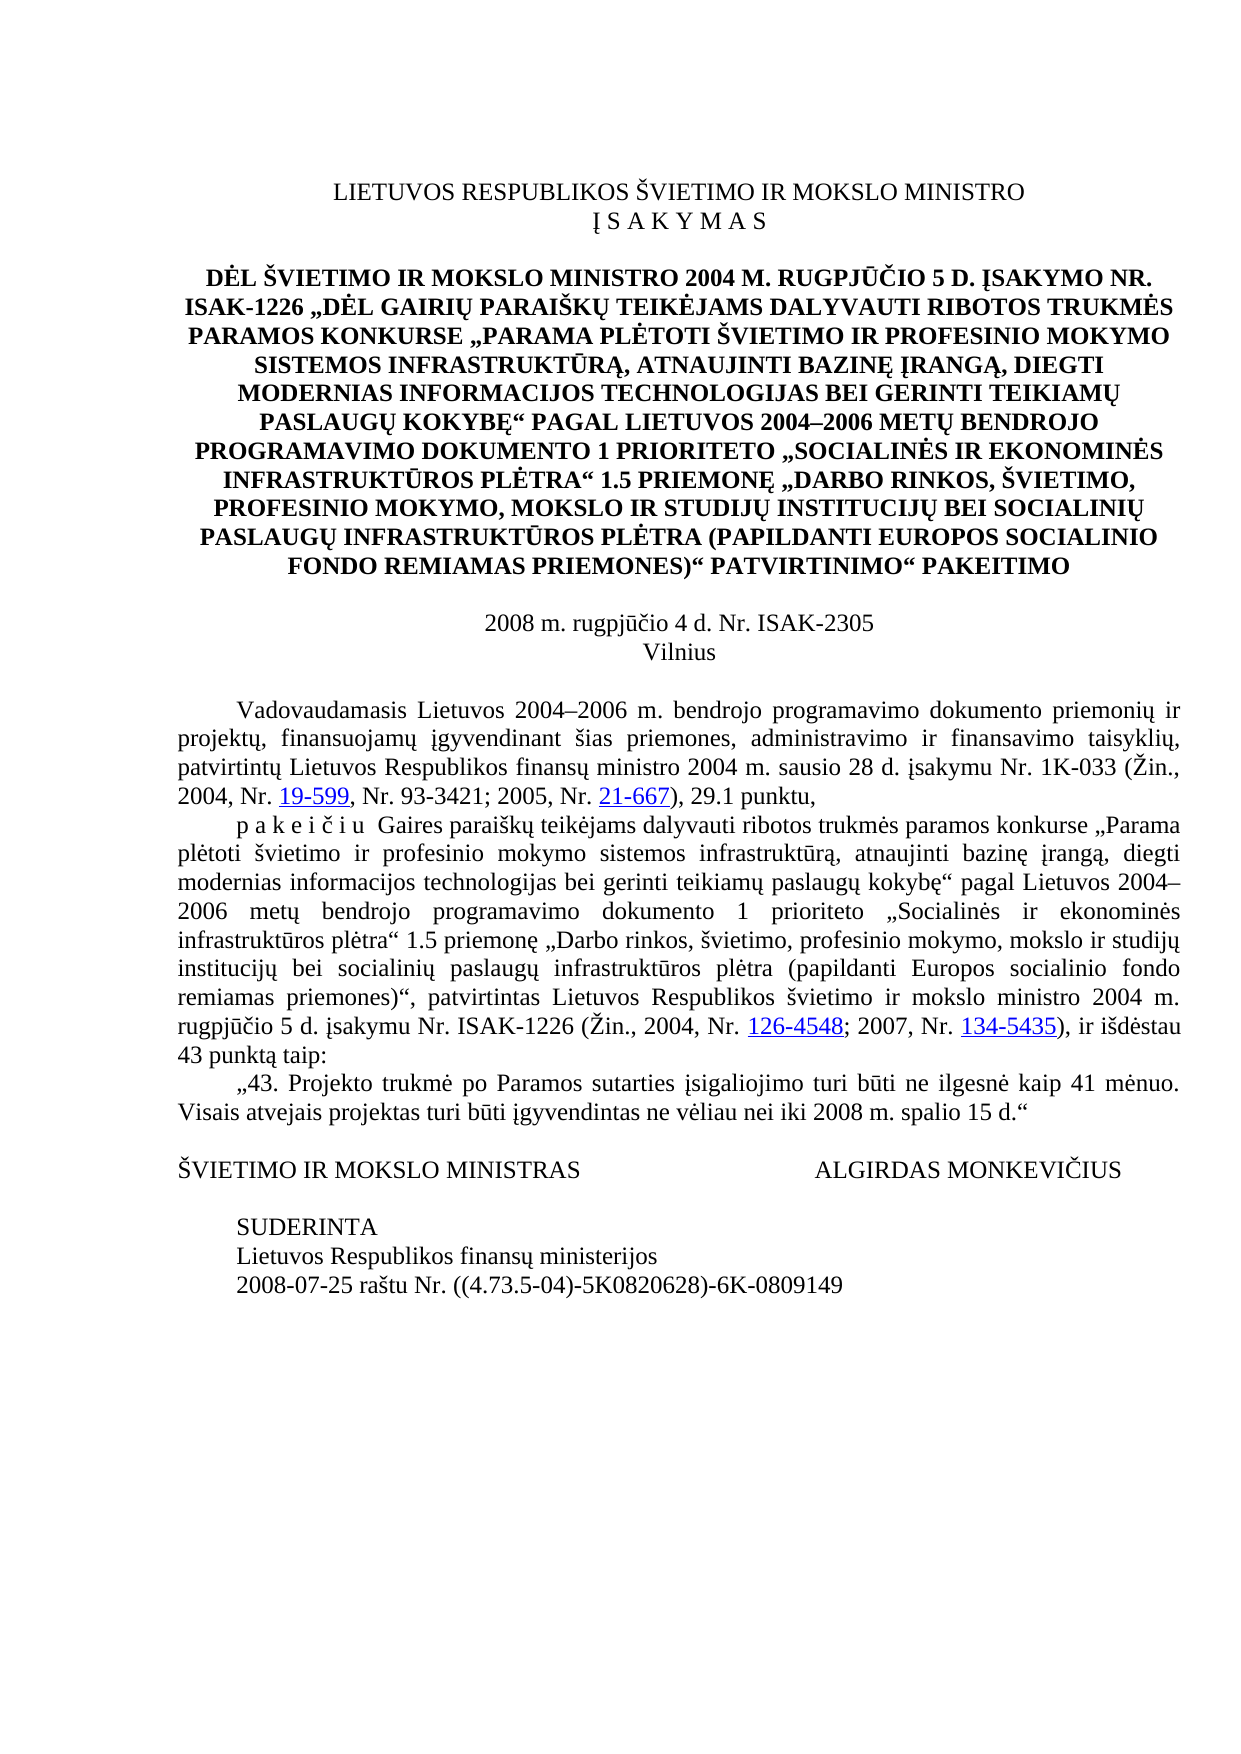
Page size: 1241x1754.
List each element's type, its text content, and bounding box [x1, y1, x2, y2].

text 2008-07-25 raštu Nr. ((4.73.5-04)-5K0820628)-6K-0809149 [236, 1270, 1181, 1298]
text Lietuvos Respublikos finansų ministerijos [236, 1241, 1181, 1270]
text pakeičiu Gaires paraiškų teikėjams dalyvauti ribotos trukmės paramos konkurse „Parama plėtoti švietimo ir profesinio mokymo sistemos infrastruktūrą, atnaujinti bazinę įrangą, diegti modernias informacijos technologijas bei gerinti teikiamų paslaugų kokybę“ pagal Lietuvos 2004–2006 metų bendrojo programavimo dokumento 1 prioriteto „Socialinės ir ekonominės infrastruktūros plėtra“ 1.5 priemonę „Darbo rinkos, švietimo, profesinio mokymo, mokslo ir studijų institucijų bei socialinių paslaugų infrastruktūros plėtra (papildanti Europos socialinio fondo remiamas priemones)“, patvirtintas Lietuvos Respublikos švietimo ir mokslo ministro 2004 m. rugpjūčio 5 d. įsakymu Nr. ISAK-1226 (Žin., 2004, Nr. 126-4548; 2007, Nr. 134-5435), ir išdėstau 43 punktą taip: [177, 810, 1181, 1068]
text Vilnius [177, 637, 1181, 666]
text 2008 m. rugpjūčio 4 d. Nr. ISAK-2305 [177, 608, 1181, 637]
text Vadovaudamasis Lietuvos 2004–2006 m. bendrojo programavimo dokumento priemonių ir projektų, finansuojamų įgyvendinant šias priemones, administravimo ir finansavimo taisyklių, patvirtintų Lietuvos Respublikos finansų ministro 2004 m. sausio 28 d. įsakymu Nr. 1K-033 (Žin., 2004, Nr. 19-599, Nr. 93-3421; 2005, Nr. 21-667), 29.1 punktu, [177, 695, 1181, 810]
text LIETUVOS RESPUBLIKOS ŠVIETIMO IR MOKSLO MINISTRO [177, 177, 1181, 206]
text ŠVIETIMO IR MOKSLO MINISTRAS ALGIRDAS MONKEVIČIUS [177, 1155, 1181, 1183]
text ĮSAKYMAS [177, 206, 1181, 235]
text „43. Projekto trukmė po Paramos sutarties įsigaliojimo turi būti ne ilgesnė kaip 41 mėnuo. Visais atvejais projektas turi būti įgyvendintas ne vėliau nei iki 2008 m. spalio 15 d.“ [177, 1068, 1181, 1126]
text DĖL ŠVIETIMO IR MOKSLO MINISTRO 2004 M. RUGPJŪČIO 5 D. ĮSAKYMO NR. ISAK-1226 „DĖL GAIRIŲ PARAIŠKŲ TEIKĖJAMS DALYVAUTI RIBOTOS TRUKMĖS PARAMOS KONKURSE „PARAMA PLĖTOTI ŠVIETIMO IR PROFESINIO MOKYMO SISTEMOS INFRASTRUKTŪRĄ, ATNAUJINTI BAZINĘ ĮRANGĄ, DIEGTI MODERNIAS INFORMACIJOS TECHNOLOGIJAS BEI GERINTI TEIKIAMŲ PASLAUGŲ KOKYBĘ“ PAGAL LIETUVOS 2004–2006 METŲ BENDROJO PROGRAMAVIMO DOKUMENTO 1 PRIORITETO „SOCIALINĖS IR EKONOMINĖS INFRASTRUKTŪROS PLĖTRA“ 1.5 PRIEMONĘ „DARBO RINKOS, ŠVIETIMO, PROFESINIO MOKYMO, MOKSLO IR STUDIJŲ INSTITUCIJŲ BEI SOCIALINIŲ PASLAUGŲ INFRASTRUKTŪROS PLĖTRA (PAPILDANTI EUROPOS SOCIALINIO FONDO REMIAMAS PRIEMONES)“ PATVIRTINIMO“ PAKEITIMO [177, 263, 1181, 580]
text SUDERINTA [236, 1212, 1181, 1241]
